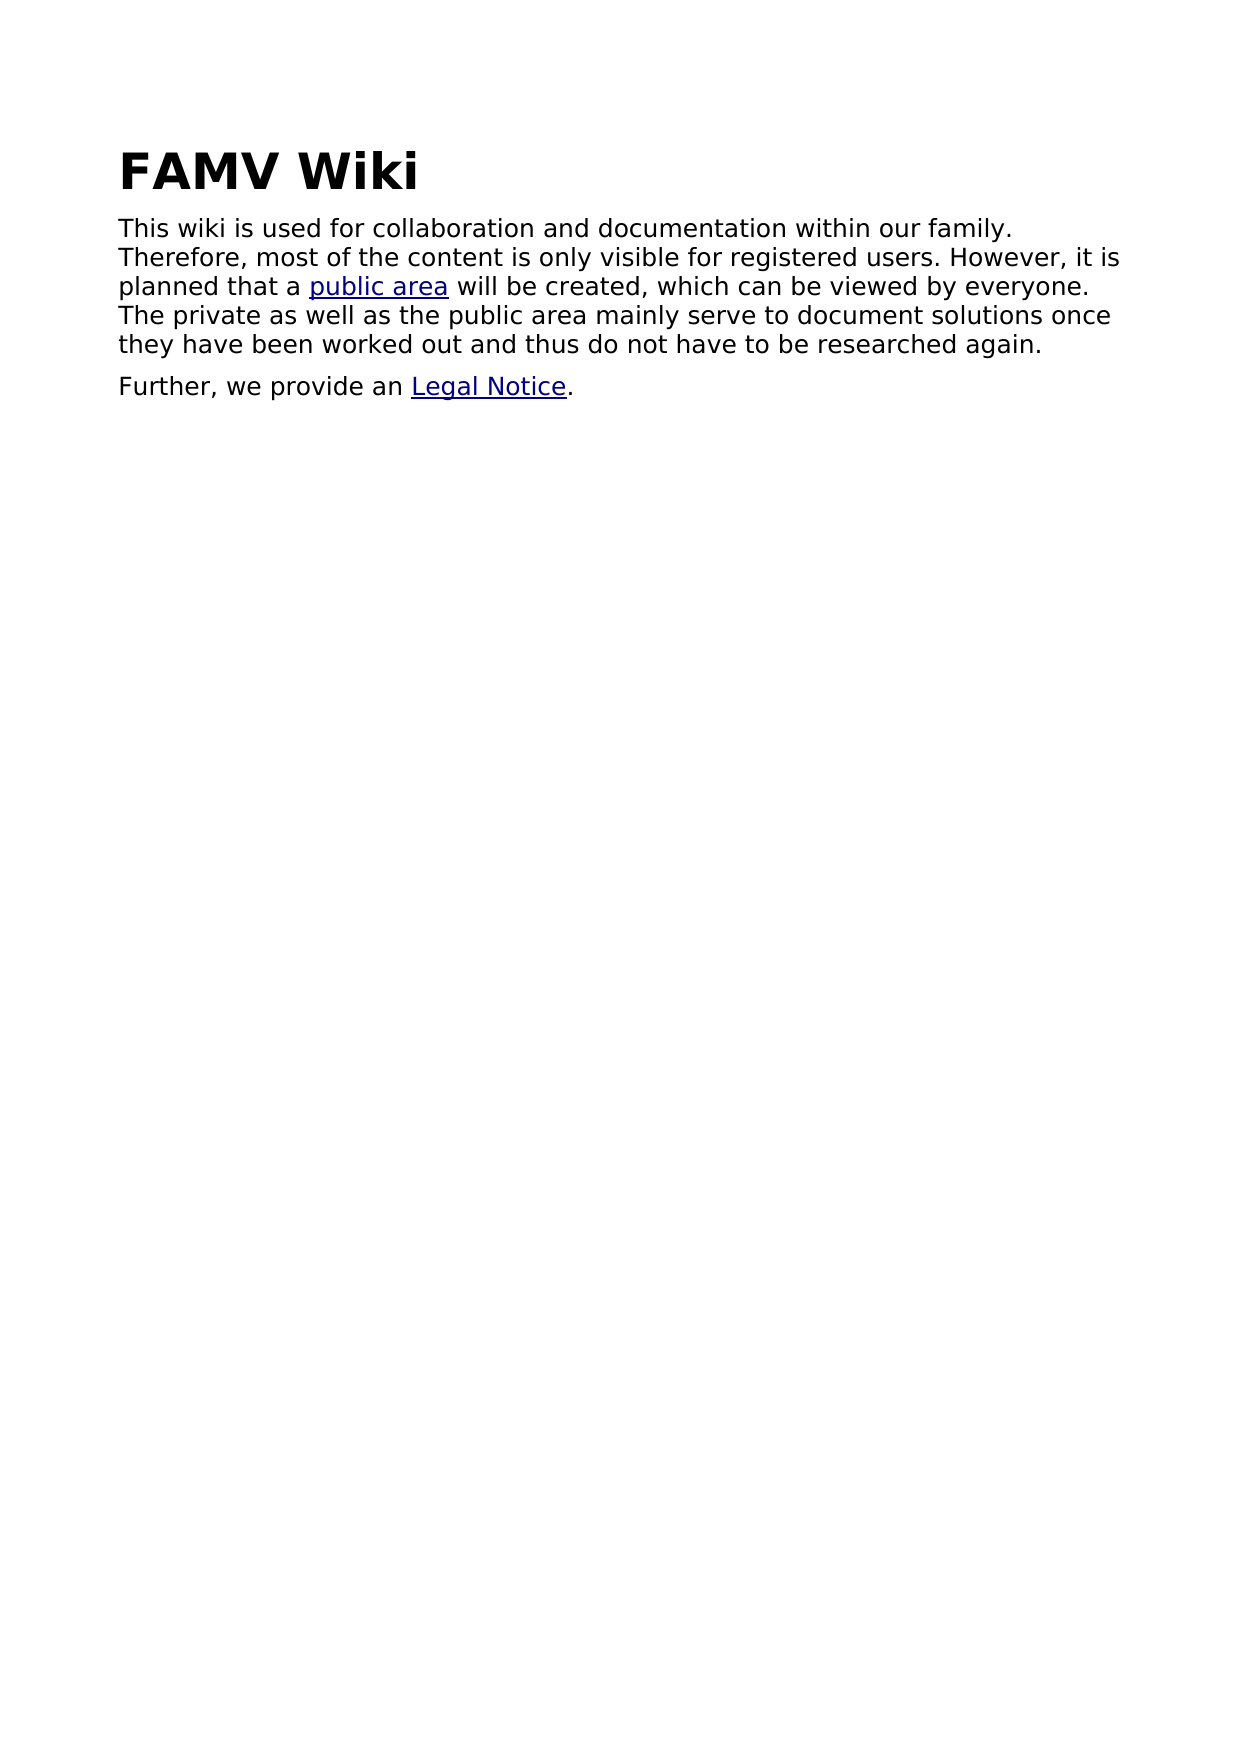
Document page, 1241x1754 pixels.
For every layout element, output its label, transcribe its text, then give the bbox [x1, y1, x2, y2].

text This wiki is used for collaboration and documentation within our family. Therefore, most of the content is only visible for registered users. However, it is planned that a public area will be created, which can be viewed by everyone. The private as well as the public area mainly serve to document solutions once they have been worked out and thus do not have to be researched again. [118, 214, 1122, 360]
text Further, we provide an Legal Notice. [118, 372, 1122, 401]
subtitle FAMV Wiki [118, 143, 1122, 201]
